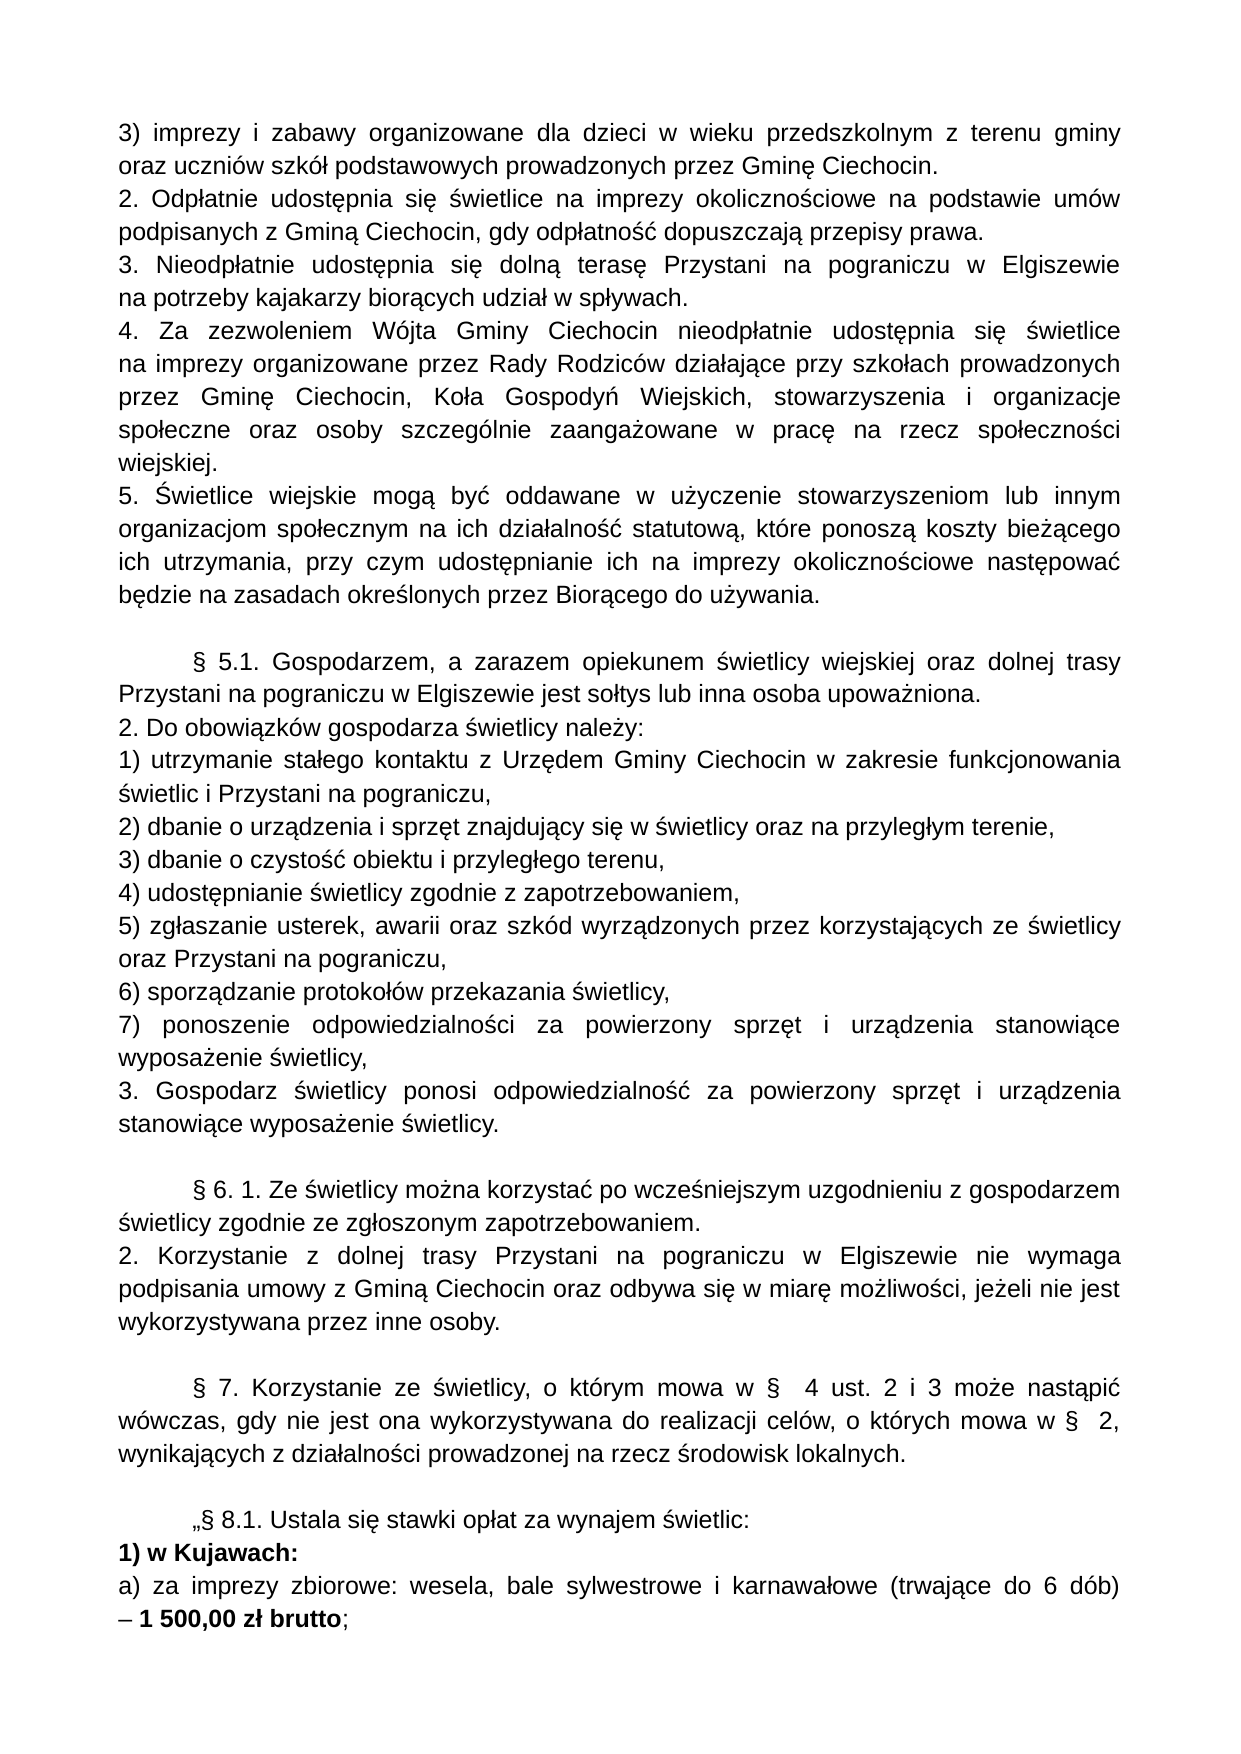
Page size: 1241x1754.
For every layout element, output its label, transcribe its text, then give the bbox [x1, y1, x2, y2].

text § 6. 1. Ze świetlicy można korzystać po wcześniejszym uzgodnieniu z gospodarzem świetlicy zgodnie ze zgłoszonym zapotrzebowaniem. [118, 1175, 1122, 1237]
text 2) dbanie o urządzenia i sprzęt znajdujący się w świetlicy oraz na przyległym terenie, [118, 812, 1122, 840]
text 2. Odpłatnie udostępnia się świetlice na imprezy okolicznościowe na podstawie umów podpisanych z Gminą Ciechocin, gdy odpłatność dopuszczają przepisy prawa. [118, 184, 1122, 246]
text 4. Za zezwoleniem Wójta Gminy Ciechocin nieodpłatnie udostępnia się świetlice na imprezy organizowane przez Rady Rodziców działające przy szkołach prowadzonych przez Gminę Ciechocin, Koła Gospodyń Wiejskich, stowarzyszenia i organizacje społeczne oraz osoby szczególnie zaangażowane w pracę na rzecz społeczności wiejskiej. [118, 316, 1122, 477]
text 1) utrzymanie stałego kontaktu z Urzędem Gminy Ciechocin w zakresie funkcjonowania świetlic i Przystani na pograniczu, [118, 746, 1122, 807]
text 6) sporządzanie protokołów przekazania świetlicy, [118, 977, 1122, 1005]
text § 7. Korzystanie ze świetlicy, o którym mowa w § 4 ust. 2 i 3 może nastąpić wówczas, gdy nie jest ona wykorzystywana do realizacji celów, o których mowa w § 2, wynikających z działalności prowadzonej na rzecz środowisk lokalnych. [118, 1373, 1122, 1468]
text § 5.1. Gospodarzem, a zarazem opiekunem świetlicy wiejskiej oraz dolnej trasy Przystani na pograniczu w Elgiszewie jest sołtys lub inna osoba upoważniona. [118, 646, 1122, 708]
text a) za imprezy zbiorowe: wesela, bale sylwestrowe i karnawałowe (trwające do 6 dób) – 1 500,00 zł brutto; [118, 1571, 1122, 1633]
text 3) imprezy i zabawy organizowane dla dzieci w wieku przedszkolnym z terenu gminy oraz uczniów szkół podstawowych prowadzonych przez Gminę Ciechocin. [118, 118, 1122, 180]
text 2. Korzystanie z dolnej trasy Przystani na pograniczu w Elgiszewie nie wymaga podpisania umowy z Gminą Ciechocin oraz odbywa się w miarę możliwości, jeżeli nie jest wykorzystywana przez inne osoby. [118, 1241, 1122, 1336]
text 3. Gospodarz świetlicy ponosi odpowiedzialność za powierzony sprzęt i urządzenia stanowiące wyposażenie świetlicy. [118, 1076, 1122, 1137]
text 3) dbanie o czystość obiektu i przyległego terenu, [118, 844, 1122, 873]
text 2. Do obowiązków gospodarza świetlicy należy: [118, 712, 1122, 741]
text 4) udostępnianie świetlicy zgodnie z zapotrzebowaniem, [118, 878, 1122, 906]
text 5) zgłaszanie usterek, awarii oraz szkód wyrządzonych przez korzystających ze świetlicy oraz Przystani na pograniczu, [118, 911, 1122, 972]
text 5. Świetlice wiejskie mogą być oddawane w użyczenie stowarzyszeniom lub innym organizacjom społecznym na ich działalność statutową, które ponoszą koszty bieżącego ich utrzymania, przy czym udostępnianie ich na imprezy okolicznościowe następować będzie na zasadach określonych przez Biorącego do używania. [118, 481, 1122, 609]
text „§ 8.1. Ustala się stawki opłat za wynajem świetlic: [118, 1505, 1122, 1534]
text 1) w Kujawach: [118, 1538, 1122, 1567]
text 7) ponoszenie odpowiedzialności za powierzony sprzęt i urządzenia stanowiące wyposażenie świetlicy, [118, 1010, 1122, 1071]
text 3. Nieodpłatnie udostępnia się dolną terasę Przystani na pograniczu w Elgiszewie na potrzeby kajakarzy biorących udział w spływach. [118, 250, 1122, 312]
